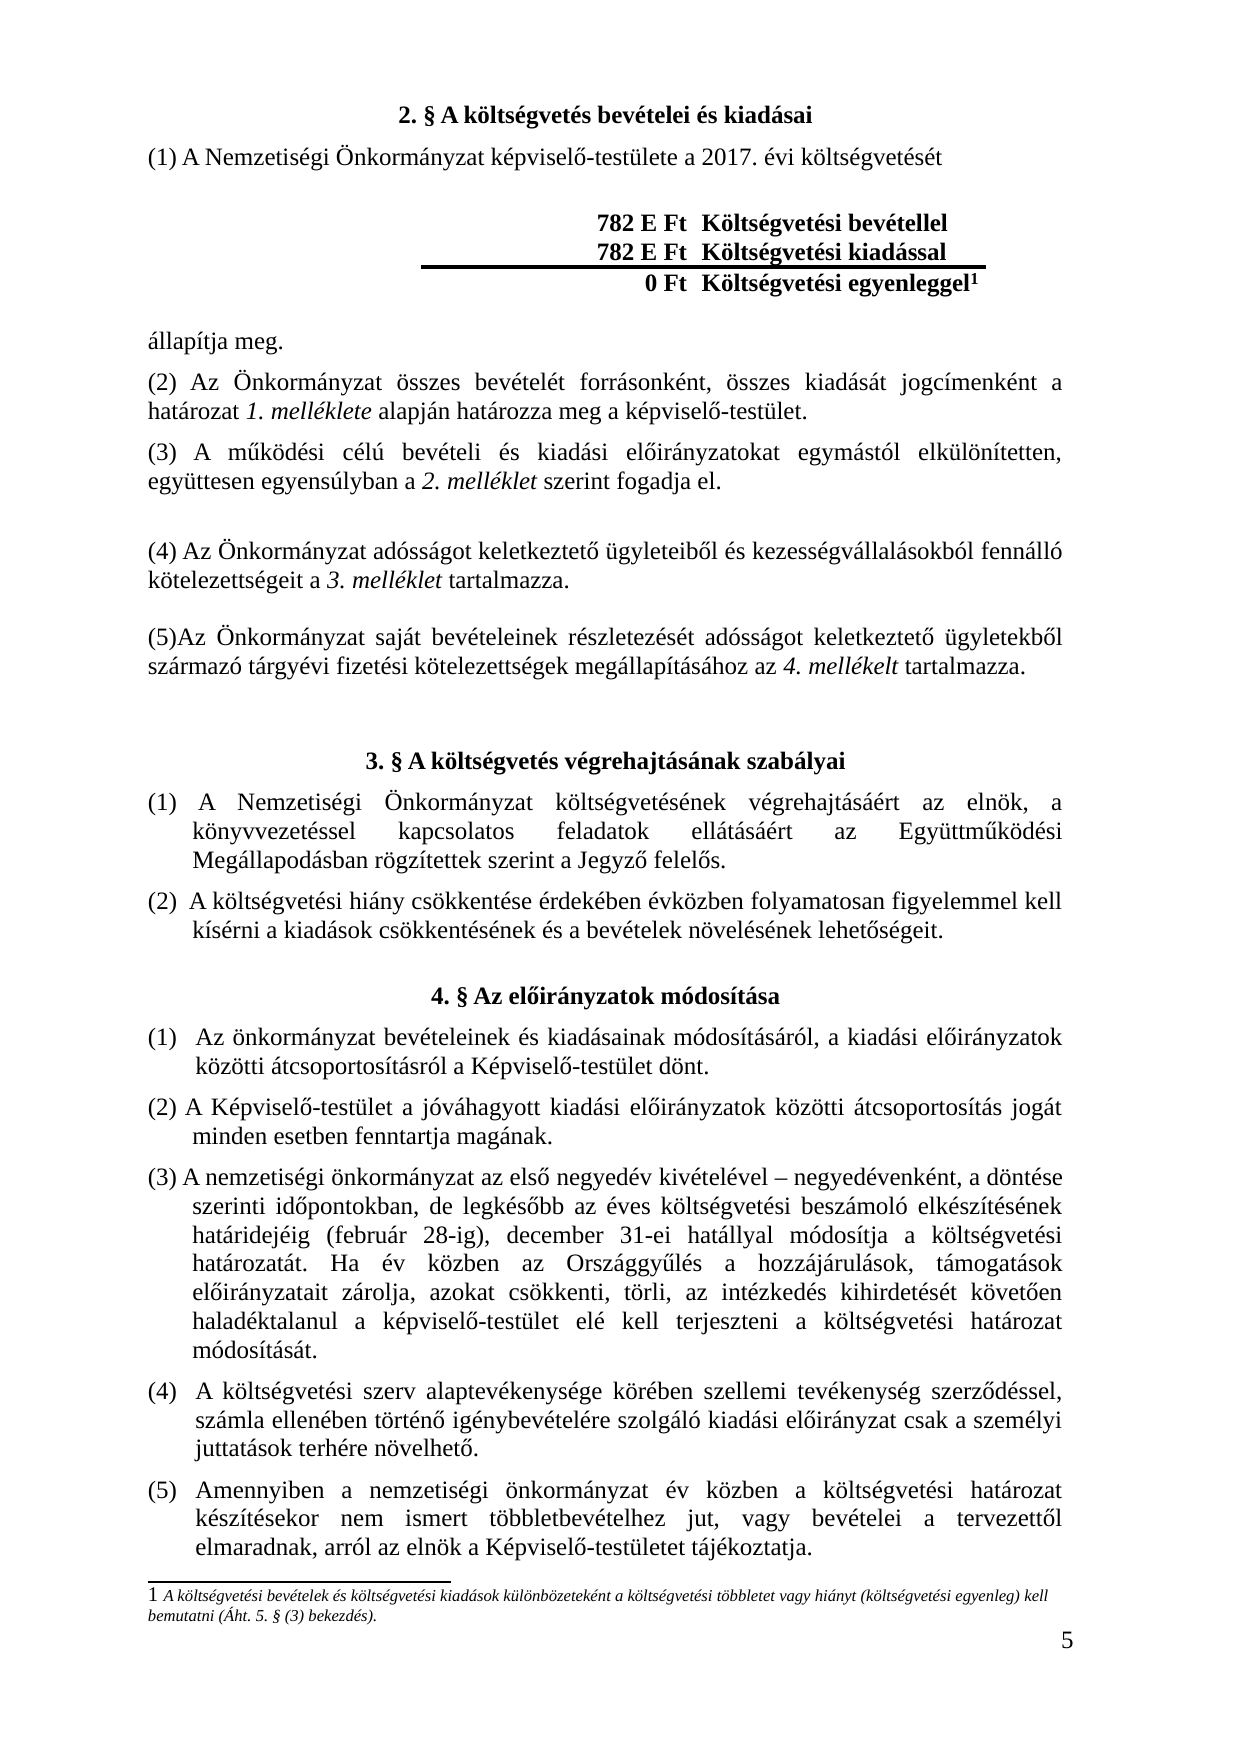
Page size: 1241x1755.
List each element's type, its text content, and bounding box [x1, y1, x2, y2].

text (5)Az Önkormányzat saját bevételeinek részletezését adósságot keletkeztető ügyletekből származó tárgyévi fizetési kötelezettségek megállapításához az 4. mellékelt tartalmazza. [148, 622, 1063, 680]
text állapítja meg. [148, 326, 1063, 355]
text (1) Az önkormányzat bevételeinek és kiadásainak módosításáról, a kiadási előirányzatok közötti átcsoportosításról a Képviselő-testület dönt. [148, 1022, 1063, 1080]
text (1) A Nemzetiségi Önkormányzat költségvetésének végrehajtásáért az elnök, a könyvvezetéssel kapcsolatos feladatok ellátásáért az Együttműködési Megállapodásban rögzítettek szerint a Jegyző felelős. [148, 787, 1063, 873]
table_cell Költségvetési kiadással [694, 237, 986, 265]
table_cell 782 E Ft [421, 237, 694, 265]
table_header Költségvetési bevétellel [694, 195, 986, 237]
text (5) Amennyiben a nemzetiségi önkormányzat év közben a költségvetési határozat készítésekor nem ismert többletbevételhez jut, vagy bevételei a tervezettől elmaradnak, arról az elnök a Képviselő-testületet tájékoztatja. [148, 1475, 1063, 1561]
table_cell Költségvetési egyenleggel [694, 269, 986, 326]
text (2) A költségvetési hiány csökkentése érdekében évközben folyamatosan figyelemmel kell kísérni a kiadások csökkentésének és a bevételek növelésének lehetőségeit. [94, 886, 1063, 943]
text 2. § A költségvetés bevételei és kiadásai [148, 100, 1063, 129]
text (3) A működési célú bevételi és kiadási előirányzatokat egymástól elkülönítetten, együttesen egyensúlyban a 2. melléklet szerint fogadja el. [148, 437, 1063, 495]
table_cell 0 Ft [421, 269, 694, 326]
text (3) A nemzetiségi önkormányzat az első negyedév kivételével – negyedévenként, a döntése szerinti időpontokban, de legkésőbb az éves költségvetési beszámoló elkészítésének határidejéig (február 28-ig), december 31-ei hatállyal módosítja a költségvetési határozatát. Ha év közben az Országgyűlés a hozzájárulások, támogatások előirányzatait zárolja, azokat csökkenti, törli, az intézkedés kihirdetését követően haladéktalanul a képviselő-testület elé kell terjeszteni a költségvetési határozat módosítását. [148, 1162, 1063, 1363]
text 3. § A költségvetés végrehajtásának szabályai [148, 746, 1063, 775]
table_header 782 E Ft [421, 195, 694, 237]
text (2) A Képviselő-testület a jóváhagyott kiadási előirányzatok közötti átcsoportosítás jogát minden esetben fenntartja magának. [148, 1092, 1063, 1150]
text (4) Az Önkormányzat adósságot keletkeztető ügyleteiből és kezességvállalásokból fennálló kötelezettségeit a 3. melléklet tartalmazza. [148, 536, 1063, 593]
text (4) A költségvetési szerv alaptevékenysége körében szellemi tevékenység szerződéssel, számla ellenében történő igénybevételére szolgáló kiadási előirányzat csak a személyi juttatások terhére növelhető. [148, 1376, 1063, 1462]
text 4. § Az előirányzatok módosítása [148, 981, 1063, 1010]
text (1) A Nemzetiségi Önkormányzat képviselő-testülete a 2017. évi költségvetését [148, 142, 1063, 170]
text (2) Az Önkormányzat összes bevételét forrásonként, összes kiadását jogcímenként a határozat 1. melléklete alapján határozza meg a képviselő-testület. [148, 367, 1063, 425]
